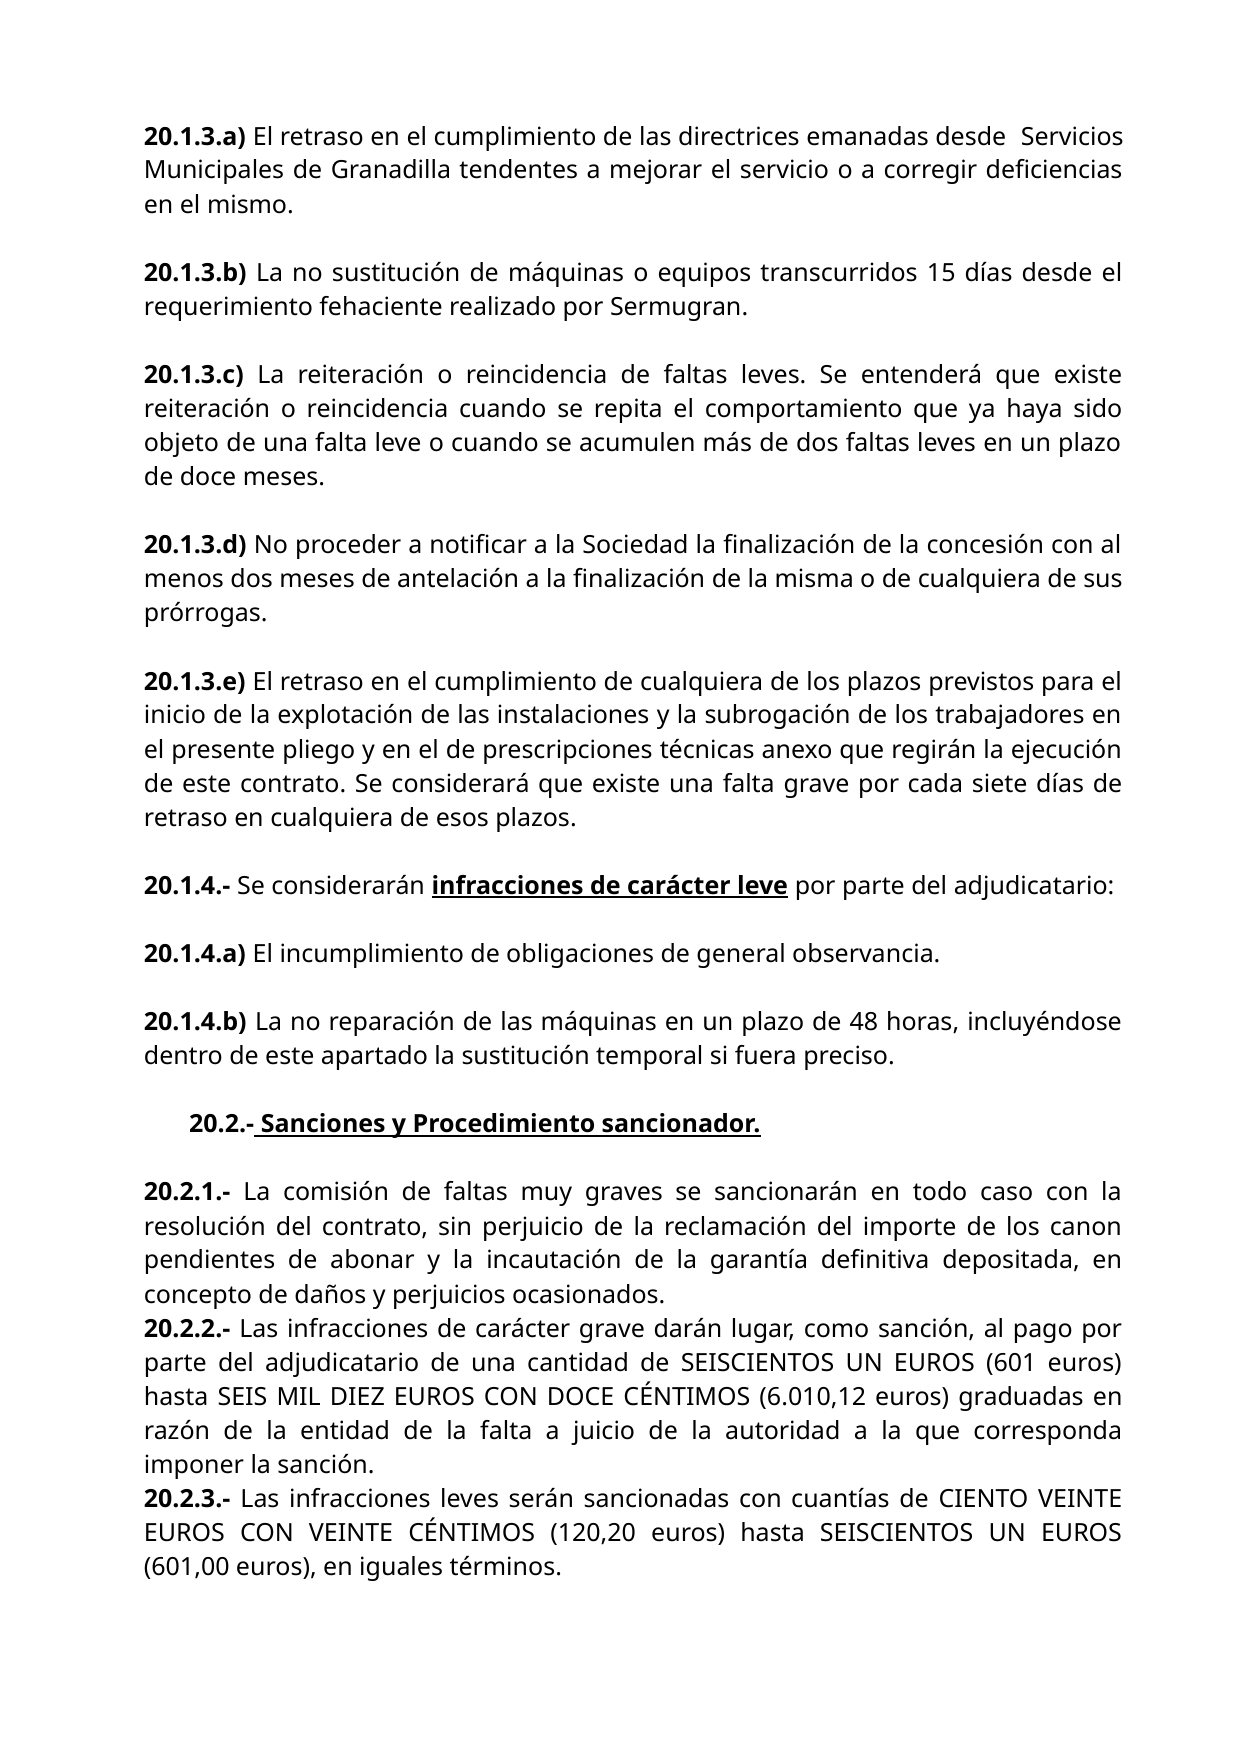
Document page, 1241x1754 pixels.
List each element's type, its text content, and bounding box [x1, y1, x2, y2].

text 20.2.1.- La comisión de faltas muy graves se sancionarán en todo caso con la resolución del contrato, sin perjuicio de la reclamación del importe de los canon pendientes de abonar y la incautación de la garantía definitiva depositada, en concepto de daños y perjuicios ocasionados. [144, 1174, 1123, 1310]
text 20.1.3.b) La no sustitución de máquinas o equipos transcurridos 15 días desde el requerimiento fehaciente realizado por Sermugran. [144, 254, 1123, 322]
text 20.1.3.c) La reiteración o reincidencia de faltas leves. Se entenderá que existe reiteración o reincidencia cuando se repita el comportamiento que ya haya sido objeto de una falta leve o cuando se acumulen más de dos faltas leves en un plazo de doce meses. [144, 357, 1123, 493]
text 20.2.- Sanciones y Procedimiento sancionador. [144, 1106, 1123, 1140]
text 20.1.4.- Se considerarán infracciones de carácter leve por parte del adjudicatario: [144, 867, 1123, 902]
text 20.1.4.a) El incumplimiento de obligaciones de general observancia. [144, 936, 1123, 970]
text 20.1.3.e) El retraso en el cumplimiento de cualquiera de los plazos previstos para el inicio de la explotación de las instalaciones y la subrogación de los trabajadores en el presente pliego y en el de prescripciones técnicas anexo que regirán la ejecución de este contrato. Se considerará que existe una falta grave por cada siete días de retraso en cualquiera de esos plazos. [144, 663, 1123, 833]
text 20.2.2.- Las infracciones de carácter grave darán lugar, como sanción, al pago por parte del adjudicatario de una cantidad de SEISCIENTOS UN EUROS (601 euros) hasta SEIS MIL DIEZ EUROS CON DOCE CÉNTIMOS (6.010,12 euros) graduadas en razón de la entidad de la falta a juicio de la autoridad a la que corresponda imponer la sanción. [144, 1310, 1123, 1481]
text 20.1.4.b) La no reparación de las máquinas en un plazo de 48 horas, incluyéndose dentro de este apartado la sustitución temporal si fuera preciso. [144, 1004, 1123, 1072]
text 20.1.3.d) No proceder a notificar a la Sociedad la finalización de la concesión con al menos dos meses de antelación a la finalización de la misma o de cualquiera de sus prórrogas. [144, 527, 1123, 629]
text 20.1.3.a) El retraso en el cumplimiento de las directrices emanadas desde Servicios Municipales de Granadilla tendentes a mejorar el servicio o a corregir deficiencias en el mismo. [144, 118, 1123, 220]
text 20.2.3.- Las infracciones leves serán sancionadas con cuantías de CIENTO VEINTE EUROS CON VEINTE CÉNTIMOS (120,20 euros) hasta SEISCIENTOS UN EUROS (601,00 euros), en iguales términos. [144, 1481, 1123, 1583]
